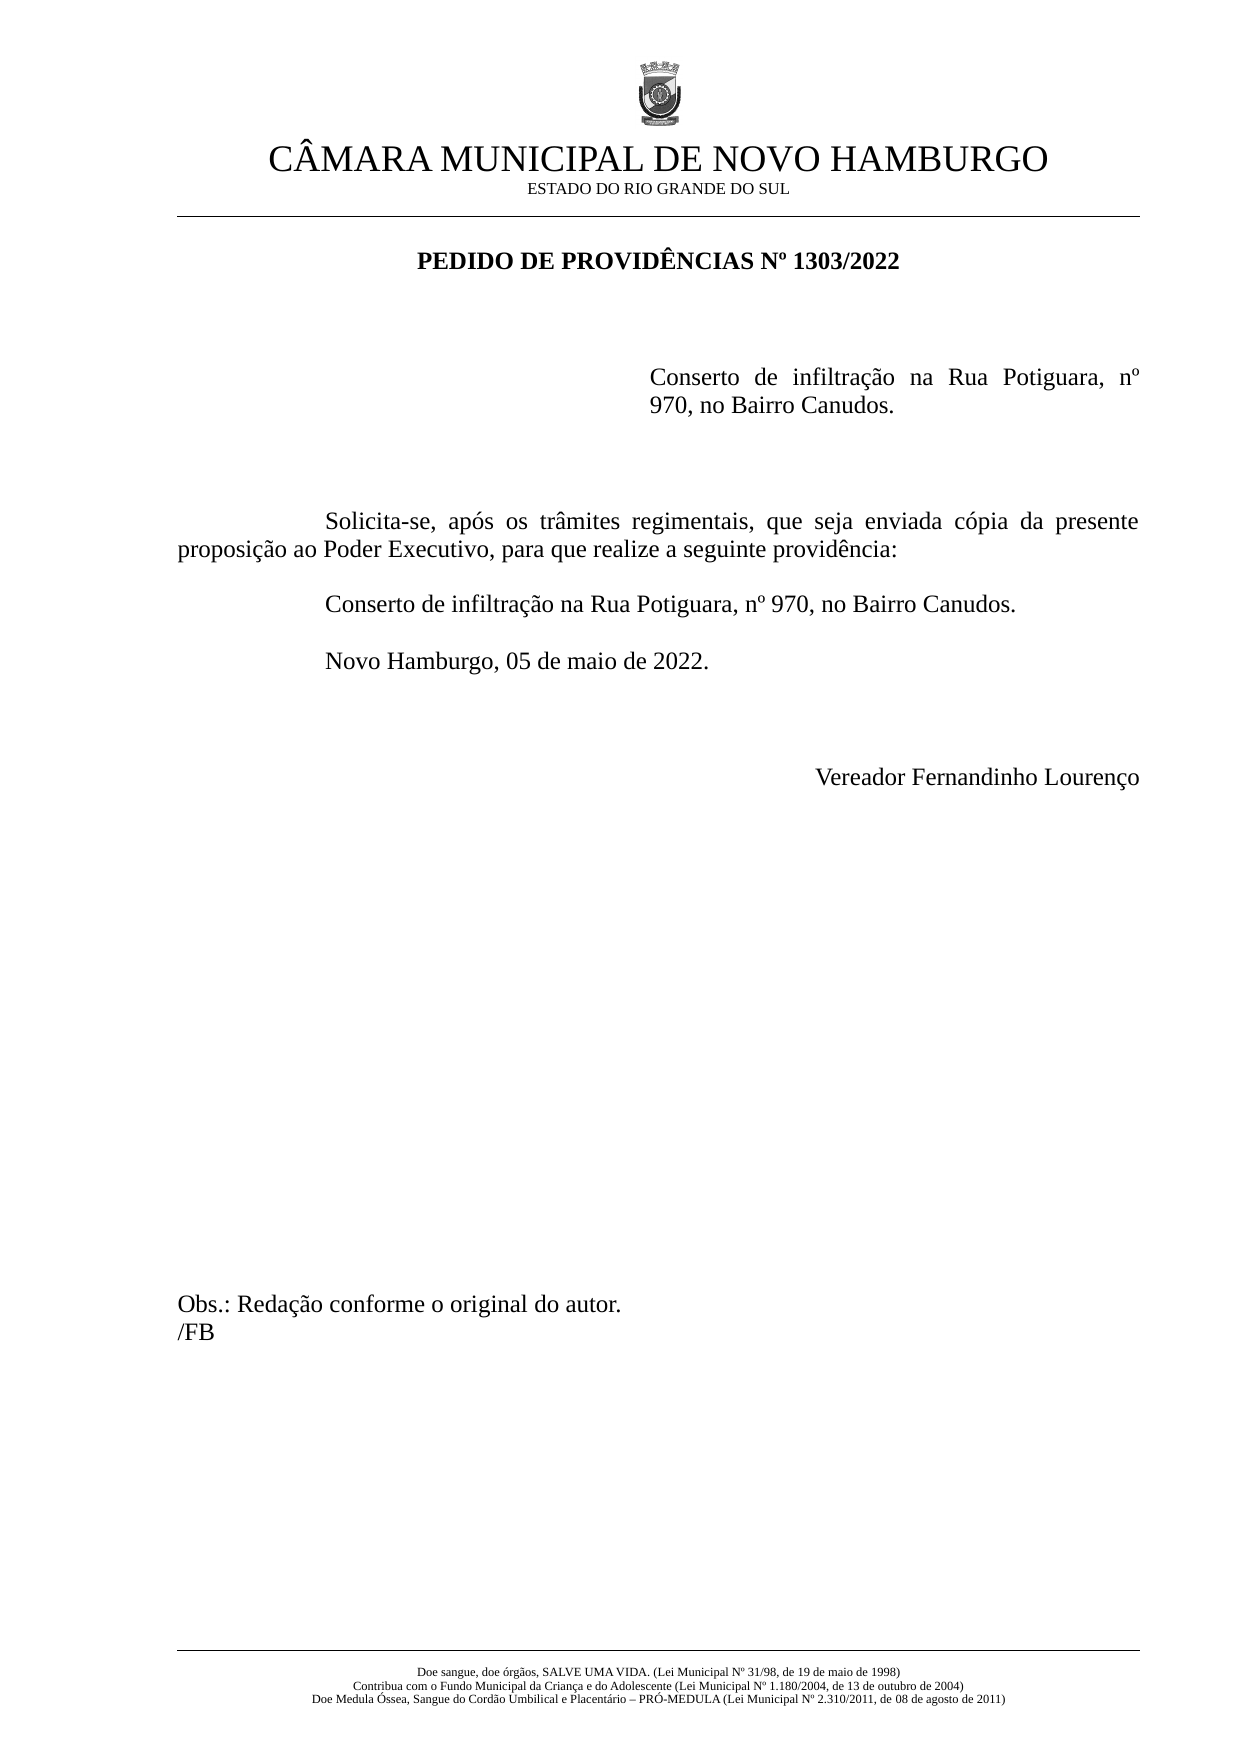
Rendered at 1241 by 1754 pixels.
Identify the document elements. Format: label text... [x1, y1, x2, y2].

text Vereador Fernandinho Lourenço [649, 763, 1140, 791]
text Novo Hamburgo, 05 de maio de 2022. [177, 647, 1140, 675]
text PEDIDO DE PROVIDÊNCIAS Nº 1303/2022 [177, 247, 1140, 274]
text /FB [177, 1318, 1140, 1345]
list Conserto de infiltração na Rua Potiguara, nº 970, no Bairro Canudos. [649, 363, 1140, 418]
text Obs.: Redação conforme o original do autor. [177, 1290, 1140, 1318]
text Solicita-se, após os trâmites regimentais, que seja enviada cópia da presente proposição ao Poder Executivo, para que realize a seguinte providência: [177, 507, 1140, 562]
list Conserto de infiltração na Rua Potiguara, nº 970, no Bairro Canudos. [177, 590, 1140, 618]
